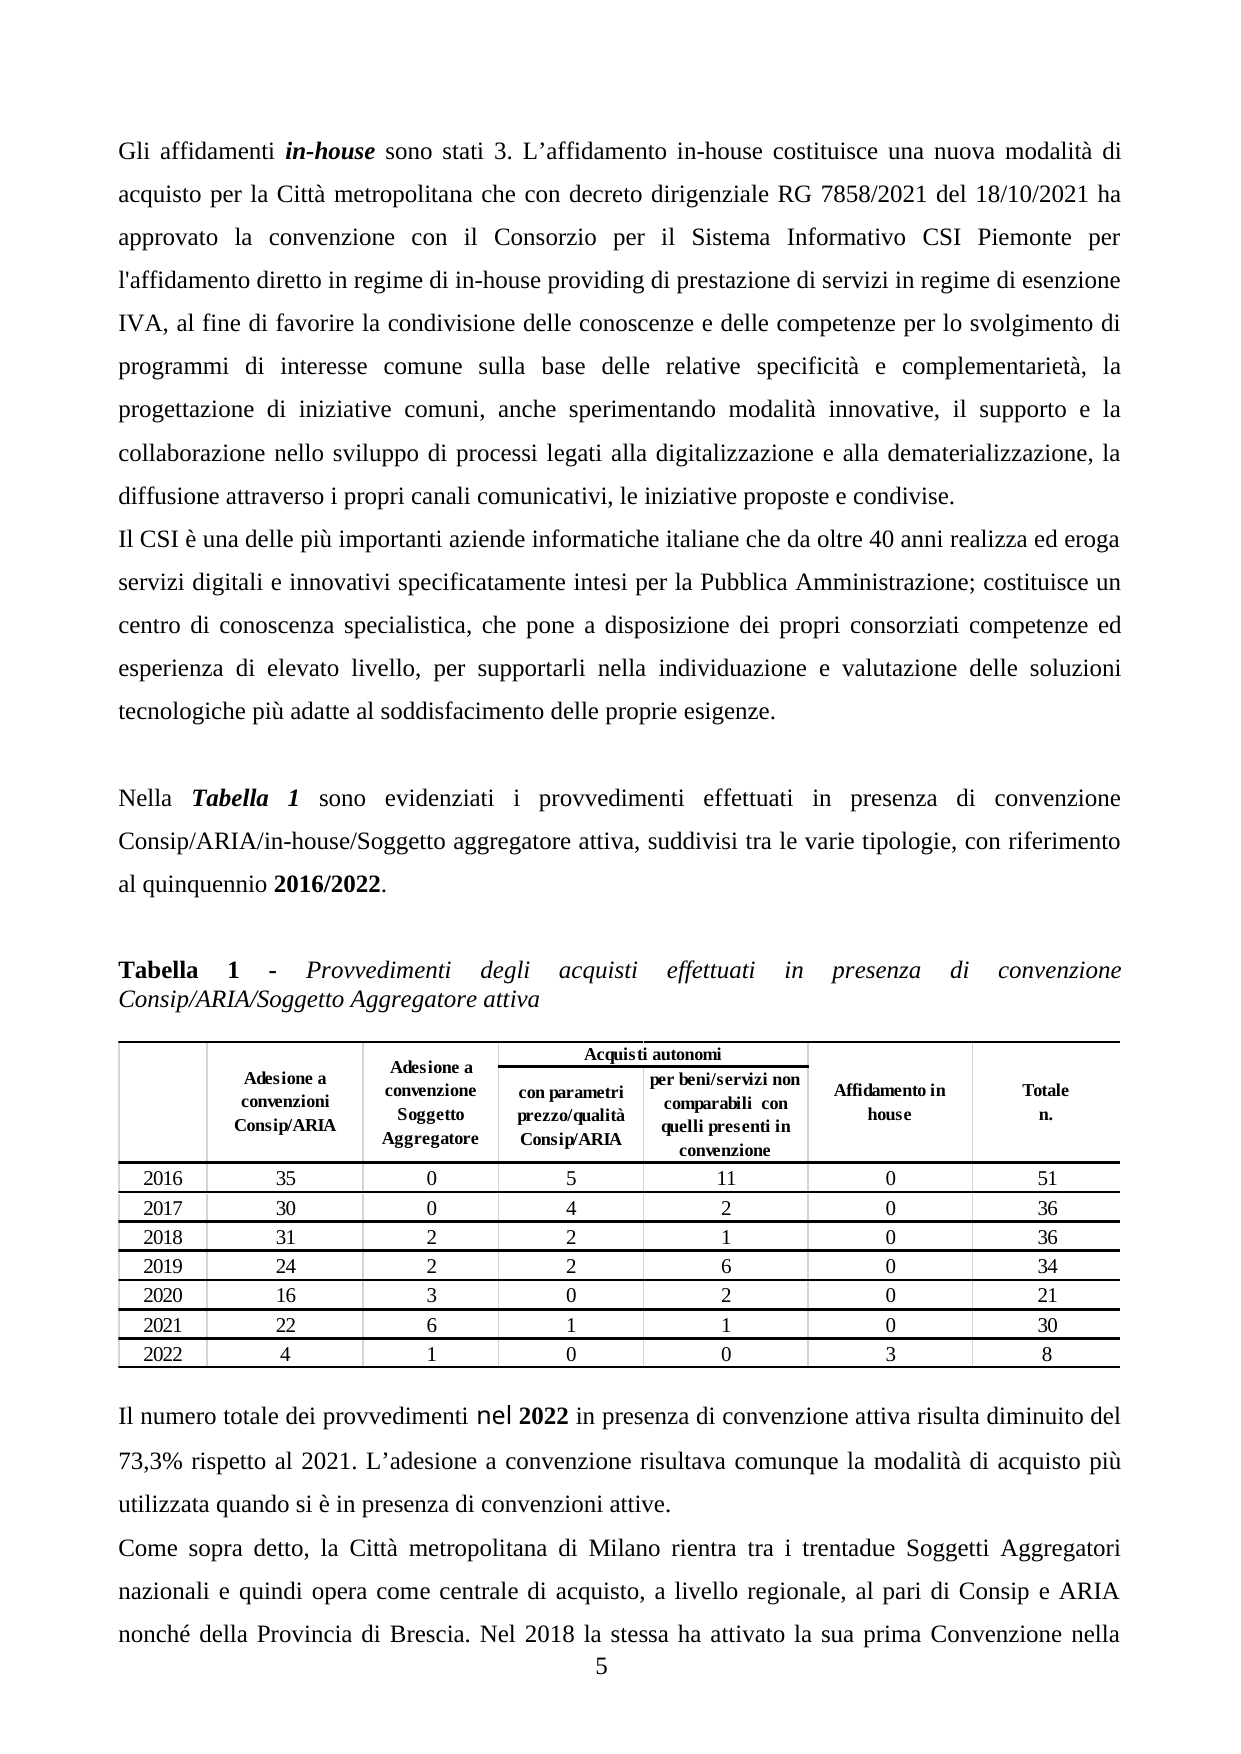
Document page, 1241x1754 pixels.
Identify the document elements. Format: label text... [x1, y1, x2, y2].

text Gli affidamenti in-house sono stati 3. L’affidamento in-house costituisce una nuova modalità di acquisto per la Città metropolitana che con decreto dirigenziale RG 7858/2021 del 18/10/2021 ha approvato la convenzione con il Consorzio per il Sistema Informativo CSI Piemonte per l'affidamento diretto in regime di in-house providing di prestazione di servizi in regime di esenzione IVA, al fine di favorire la condivisione delle conoscenze e delle competenze per lo svolgimento di programmi di interesse comune sulla base delle relative specificità e complementarietà, la progettazione di iniziative comuni, anche sperimentando modalità innovative, il supporto e la collaborazione nello sviluppo di processi legati alla digitalizzazione e alla dematerializzazione, la diffusione attraverso i propri canali comunicativi, le iniziative proposte e condivise. [118, 136, 1122, 509]
text Nella Tabella 1 sono evidenziati i provvedimenti effettuati in presenza di convenzione Consip/ARIA/in-house/Soggetto aggregatore attiva, suddivisi tra le varie tipologie, con riferimento al quinquennio 2016/2022. [118, 783, 1122, 898]
text Come sopra detto, la Città metropolitana di Milano rientra tra i trentadue Soggetti Aggregatori nazionali e quindi opera come centrale di acquisto, a livello regionale, al pari di Consip e ARIA nonché della Provincia di Brescia. Nel 2018 la stessa ha attivato la sua prima Convenzione nella categoria “Vigilanza armata”. Nel 2021 la Città metropolitana di Milano risulta Soggetto Aggregatore attivo nel “Servizio Manutenzione antincendio”, “Servizio di vigilanza armata presso gli edifici e le sedi delle Amministrazioni di riferimento” e nel “Servizio pulizia uffici”. L’unico affidamento dell’importo complessivo netto di € 295.901,64 riguarda quello del servizio di vigilanza armata per gli stabili di competenza di Città metropolitana. [118, 1533, 1122, 1648]
text Il CSI è una delle più importanti aziende informatiche italiane che da oltre 40 anni realizza ed eroga servizi digitali e innovativi specificatamente intesi per la Pubblica Amministrazione; costituisce un centro di conoscenza specialistica, che pone a disposizione dei propri consorziati competenze ed esperienza di elevato livello, per supportarli nella individuazione e valutazione delle soluzioni tecnologiche più adatte al soddisfacimento delle proprie esigenze. [118, 524, 1122, 725]
text Tabella 1 - Provvedimenti degli acquisti effettuati in presenza di convenzione Consip/ARIA/Soggetto Aggregatore attiva [118, 955, 1122, 1013]
text Il numero totale dei provvedimenti nel 2022 in presenza di convenzione attiva risulta diminuito del 73,3% rispetto al 2021. L’adesione a convenzione risultava comunque la modalità di acquisto più utilizzata quando si è in presenza di convenzioni attive. [118, 1398, 1122, 1518]
